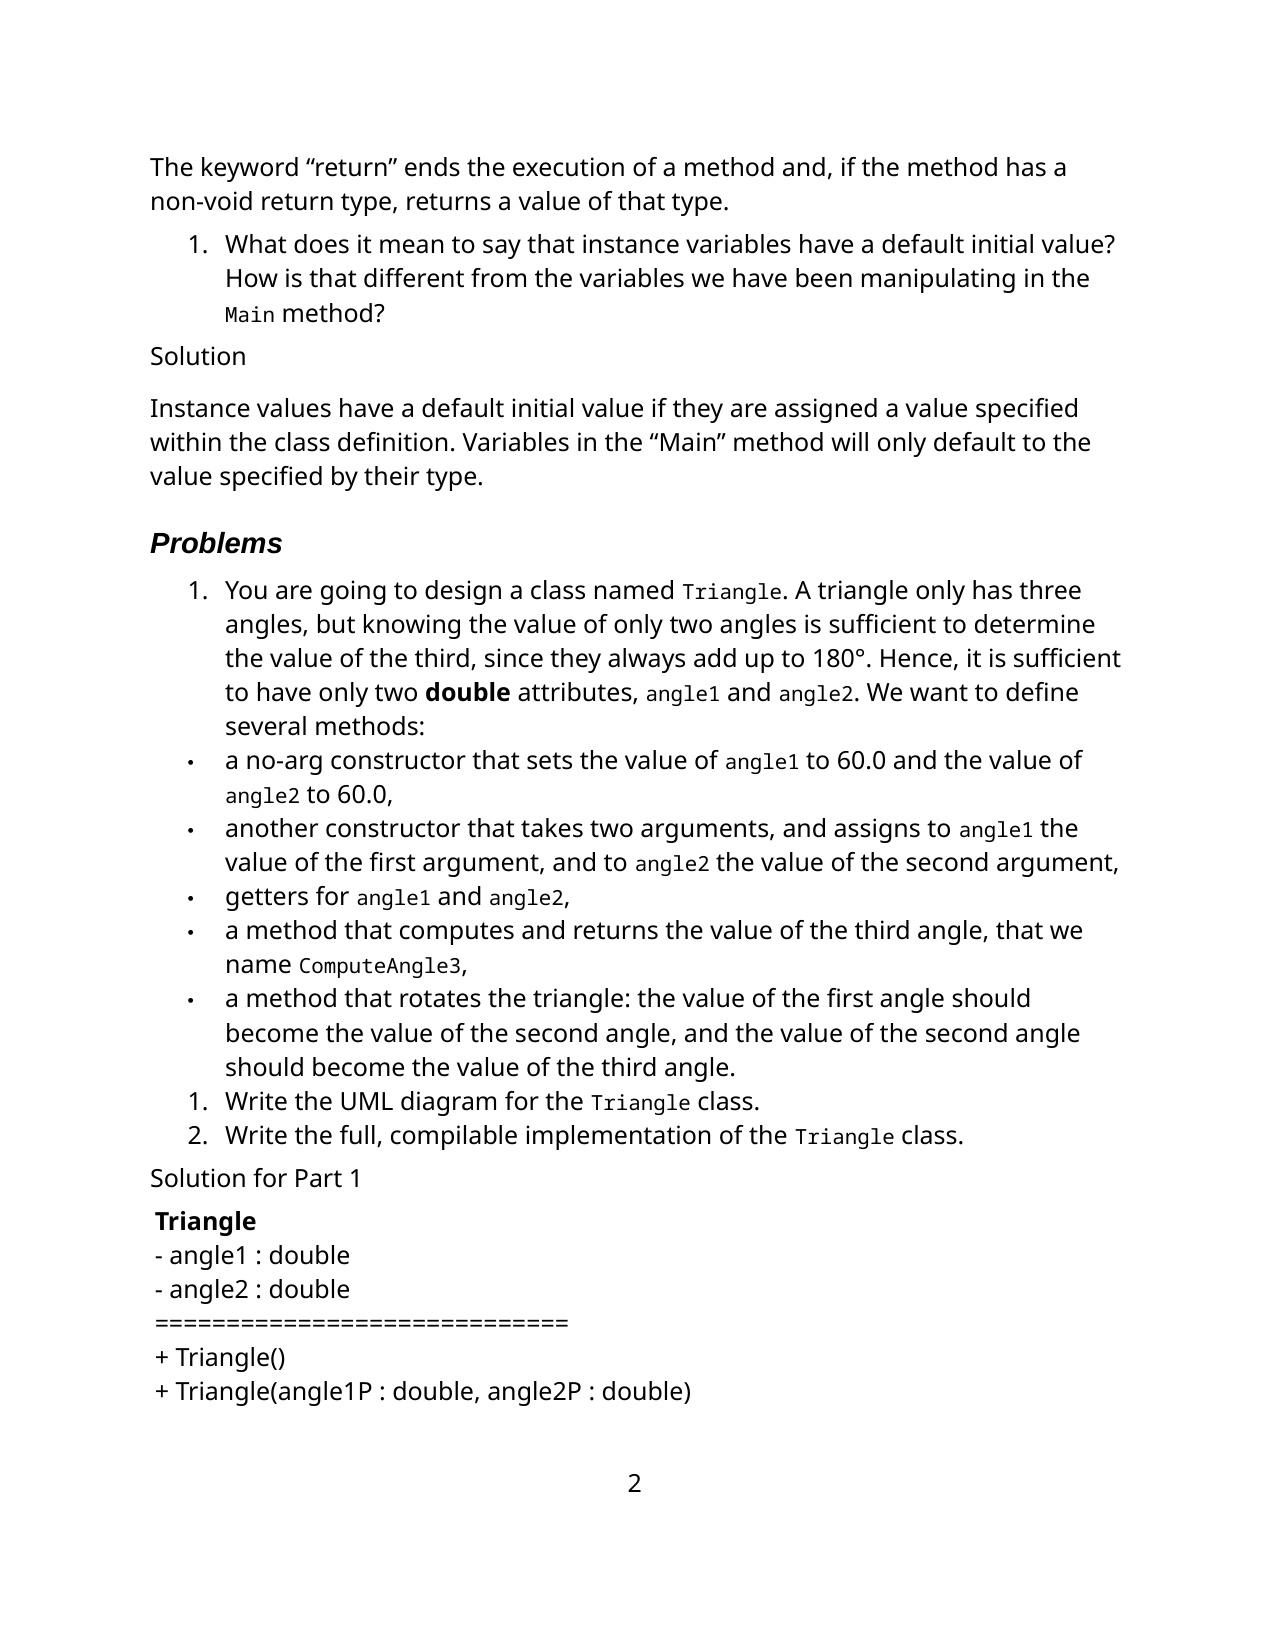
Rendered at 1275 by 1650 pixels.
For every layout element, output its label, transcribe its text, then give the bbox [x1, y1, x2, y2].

table_cell - angle1 : double [150, 1238, 1125, 1272]
text The keyword “return” ends the execution of a method and, if the method has a non-void return type, returns a value of that type. [150, 150, 1125, 218]
subtitle Problems [150, 526, 1125, 560]
list You are going to design a class named Triangle. A triangle only has three angles, but knowing the value of only two angles is sufficient to determine the value of the third, since they always add up to 180°. Hence, it is sufficient to have only two double attributes, angle1 and angle2. We want to define several methods: [187, 572, 1125, 743]
list What does it mean to say that instance variables have a default initial value? How is that different from the variables we have been manipulating in the Main method? [187, 227, 1125, 329]
list a method that computes and returns the value of the third angle, that we name ComputeAngle3, [187, 913, 1125, 981]
list Write the full, compilable implementation of the Triangle class. [187, 1117, 1125, 1151]
list getters for angle1 and angle2, [187, 879, 1125, 913]
table_cell - angle2 : double [150, 1272, 1125, 1306]
list a no-arg constructor that sets the value of angle1 to 60.0 and the value of angle2 to 60.0, [187, 743, 1125, 811]
text Solution for Part 1 [150, 1160, 1125, 1194]
table_header Triangle [150, 1204, 1125, 1237]
list Write the UML diagram for the Triangle class. [187, 1083, 1125, 1117]
list another constructor that takes two arguments, and assigns to angle1 the value of the first argument, and to angle2 the value of the second argument, [187, 811, 1125, 879]
table_cell + Triangle(angle1P : double, angle2P : double) [150, 1374, 1125, 1408]
table_cell ============================= [150, 1306, 1125, 1340]
text Solution [150, 338, 1125, 372]
text Instance values have a default initial value if they are assigned a value specified within the class definition. Variables in the “Main” method will only default to the value specified by their type. [150, 390, 1125, 492]
table_cell + Triangle() [150, 1340, 1125, 1374]
list a method that rotates the triangle: the value of the first angle should become the value of the second angle, and the value of the second angle should become the value of the third angle. [187, 981, 1125, 1083]
